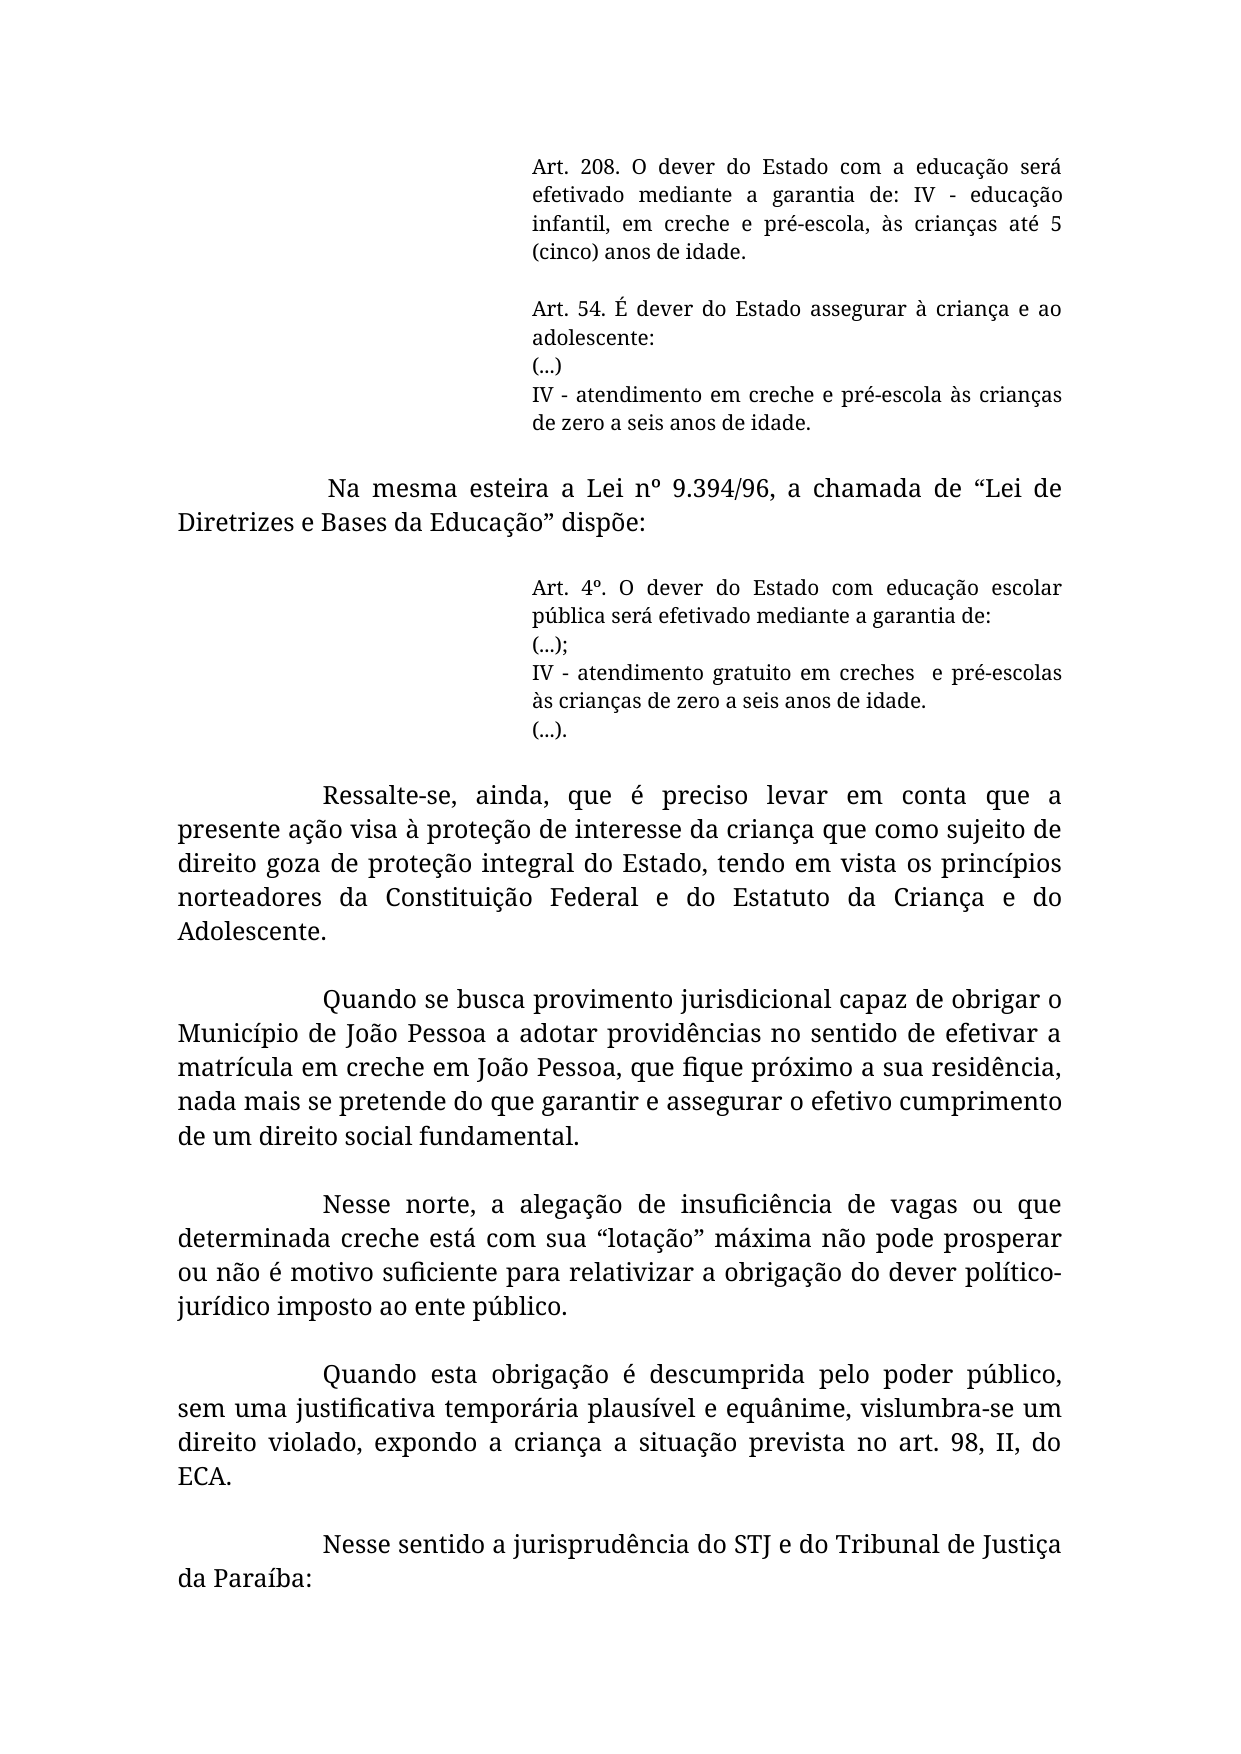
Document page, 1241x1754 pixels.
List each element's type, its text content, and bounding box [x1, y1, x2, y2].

text IV - atendimento em creche e pré-escola às crianças de zero a seis anos de idade. [532, 380, 1063, 437]
text Nesse sentido a jurisprudência do STJ e do Tribunal de Justiça da Paraíba: [177, 1527, 1063, 1595]
text Quando esta obrigação é descumprida pelo poder público, sem uma justificativa temporária plausível e equânime, vislumbra-se um direito violado, expondo a criança a situação prevista no art. 98, II, do ECA. [177, 1357, 1063, 1493]
text Na mesma esteira a Lei nº 9.394/96, a chamada de “Lei de Diretrizes e Bases da Educação” dispõe: [177, 471, 1063, 539]
text Art. 4º. O dever do Estado com educação escolar pública será efetivado mediante a garantia de: [532, 573, 1063, 630]
text (...); [532, 630, 1063, 658]
text Art. 54. É dever do Estado assegurar à criança e ao adolescente: [532, 294, 1063, 351]
text (...). [532, 715, 1063, 743]
text Art. 208. O dever do Estado com a educação será efetivado mediante a garantia de: IV - educação infantil, em creche e pré-escola, às crianças até 5 (cinco) anos de idade. [532, 152, 1063, 266]
text Nesse norte, a alegação de insuficiência de vagas ou que determinada creche está com sua “lotação” máxima não pode prosperar ou não é motivo suficiente para relativizar a obrigação do dever político-jurídico imposto ao ente público. [177, 1186, 1063, 1322]
text IV - atendimento gratuito em creches e pré-escolas às crianças de zero a seis anos de idade. [532, 658, 1063, 715]
text Ressalte-se, ainda, que é preciso levar em conta que a presente ação visa à proteção de interesse da criança que como sujeito de direito goza de proteção integral do Estado, tendo em vista os princípios norteadores da Constituição Federal e do Estatuto da Criança e do Adolescente. [177, 777, 1063, 948]
text (...) [532, 351, 1063, 380]
text Quando se busca provimento jurisdicional capaz de obrigar o Município de João Pessoa a adotar providências no sentido de efetivar a matrícula em creche em João Pessoa, que fique próximo a sua residência, nada mais se pretende do que garantir e assegurar o efetivo cumprimento de um direito social fundamental. [177, 982, 1063, 1152]
